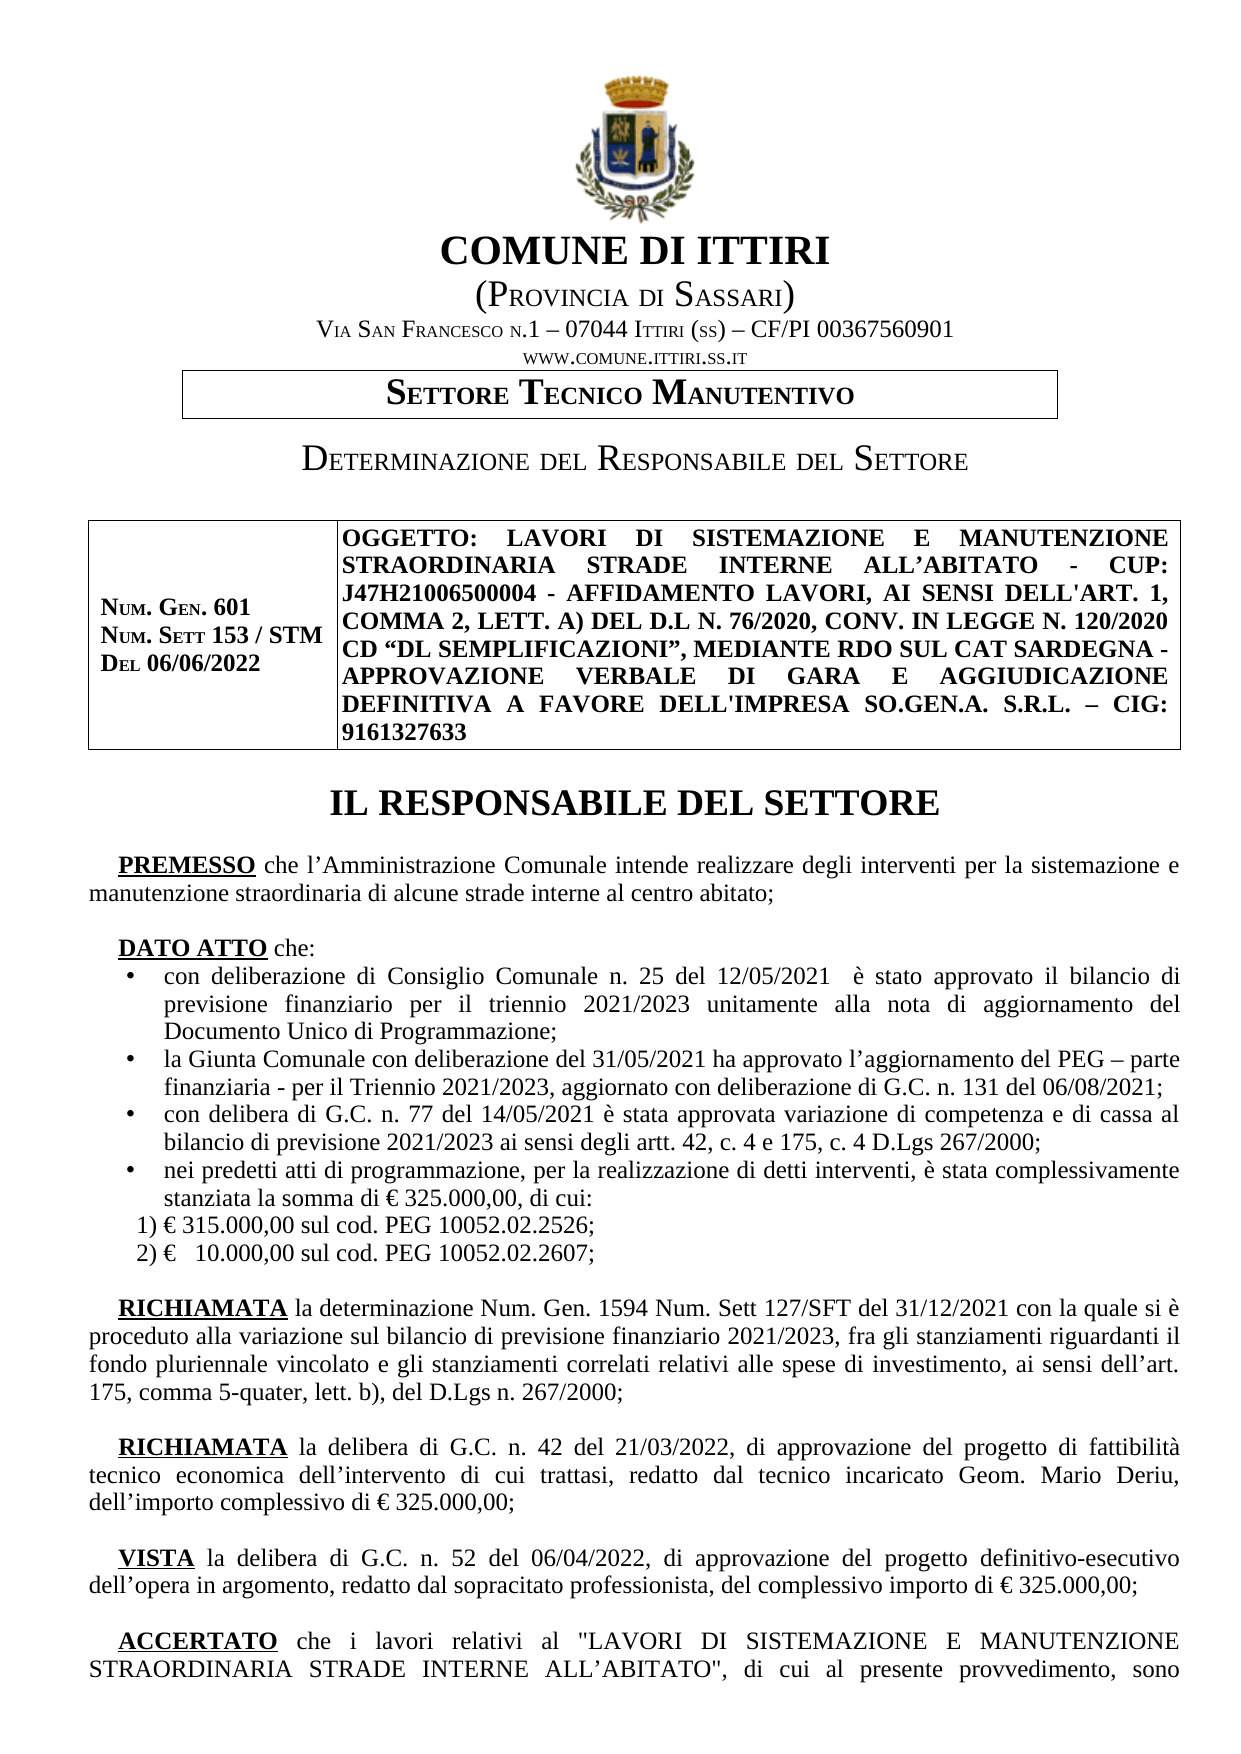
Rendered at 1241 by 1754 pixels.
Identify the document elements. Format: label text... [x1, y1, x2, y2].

text Via San Francesco n.1 – 07044 Ittiri (ss) – CF/PI 00367560901 [89, 315, 1181, 342]
text PREMESSO che l’Amministrazione Comunale intende realizzare degli interventi per la sistemazione e manutenzione straordinaria di alcune strade interne al centro abitato; [89, 851, 1181, 907]
text www.comune.ittiri.ss.it [89, 342, 1181, 370]
text RICHIAMATA la delibera di G.C. n. 42 del 21/03/2022, di approvazione del progetto di fattibilità tecnico economica dell’intervento di cui trattasi, redatto dal tecnico incaricato Geom. Mario Deriu, dell’importo complessivo di € 325.000,00; [89, 1433, 1181, 1516]
text RICHIAMATA la determinazione Num. Gen. 1594 Num. Sett 127/SFT del 31/12/2021 con la quale si è proceduto alla variazione sul bilancio di previsione finanziario 2021/2023, fra gli stanziamenti riguardanti il fondo pluriennale vincolato e gli stanziamenti correlati relativi alle spese di investimento, ai sensi dell’art. 175, comma 5-quater, lett. b), del D.Lgs n. 267/2000; [89, 1294, 1181, 1405]
picture [571, 71, 699, 227]
text IL RESPONSABILE DEL SETTORE [89, 782, 1181, 823]
subtitle Determinazione del Responsabile del Settore [89, 437, 1181, 478]
subtitle COMUNE DI ITTIRI [89, 227, 1181, 273]
list con delibera di G.C. n. 77 del 14/05/2021 è stata approvata variazione di competenza e di cassa al bilancio di previsione 2021/2023 ai sensi degli artt. 42, c. 4 e 175, c. 4 D.Lgs 267/2000; [126, 1101, 1181, 1156]
text 1) € 315.000,00 sul cod. PEG 10052.02.2526; [136, 1211, 1181, 1239]
list nei predetti atti di programmazione, per la realizzazione di detti interventi, è stata complessivamente stanziata la somma di € 325.000,00, di cui: [126, 1156, 1181, 1211]
table_header OGGETTO: LAVORI DI SISTEMAZIONE E MANUTENZIONE STRAORDINARIA STRADE INTERNE ALL’ABITATO - CUP: J47H21006500004 - AFFIDAMENTO LAVORI, AI SENSI DELL'ART. 1, COMMA 2, LETT. A) DEL D.L N. 76/2020, CONV. IN LEGGE N. 120/2020 CD “DL SEMPLIFICAZIONI”, MEDIANTE RDO SUL CAT SARDEGNA - APPROVAZIONE VERBALE DI GARA E AGGIUDICAZIONE DEFINITIVA A FAVORE DELL'IMPRESA SO.GEN.A. S.R.L. – CIG: 9161327633 [338, 521, 1180, 748]
table_header Settore Tecnico Manutentivo [183, 371, 1057, 417]
text 2) € 10.000,00 sul cod. PEG 10052.02.2607; [136, 1239, 1181, 1267]
table_header [1058, 370, 1101, 417]
text VISTA la delibera di G.C. n. 52 del 06/04/2022, di approvazione del progetto definitivo-esecutivo dell’opera in argomento, redatto dal sopracitato professionista, del complessivo importo di € 325.000,00; [89, 1544, 1181, 1599]
text (Provincia di Sassari) [89, 273, 1181, 315]
table_header Num. Gen. 601 Num. Sett 153 / STM Del 06/06/2022 [89, 521, 337, 748]
list con deliberazione di Consiglio Comunale n. 25 del 12/05/2021 è stato approvato il bilancio di previsione finanziario per il triennio 2021/2023 unitamente alla nota di aggiornamento del Documento Unico di Programmazione; [126, 962, 1181, 1045]
table_header [108, 370, 182, 417]
text ACCERTATO che i lavori relativi al "LAVORI DI SISTEMAZIONE E MANUTENZIONE STRAORDINARIA STRADE INTERNE ALL’ABITATO", di cui al presente provvedimento, sono [89, 1627, 1181, 1682]
text DATO ATTO che: [89, 934, 1181, 962]
list la Giunta Comunale con deliberazione del 31/05/2021 ha approvato l’aggiornamento del PEG – parte finanziaria - per il Triennio 2021/2023, aggiornato con deliberazione di G.C. n. 131 del 06/08/2021; [126, 1045, 1181, 1101]
